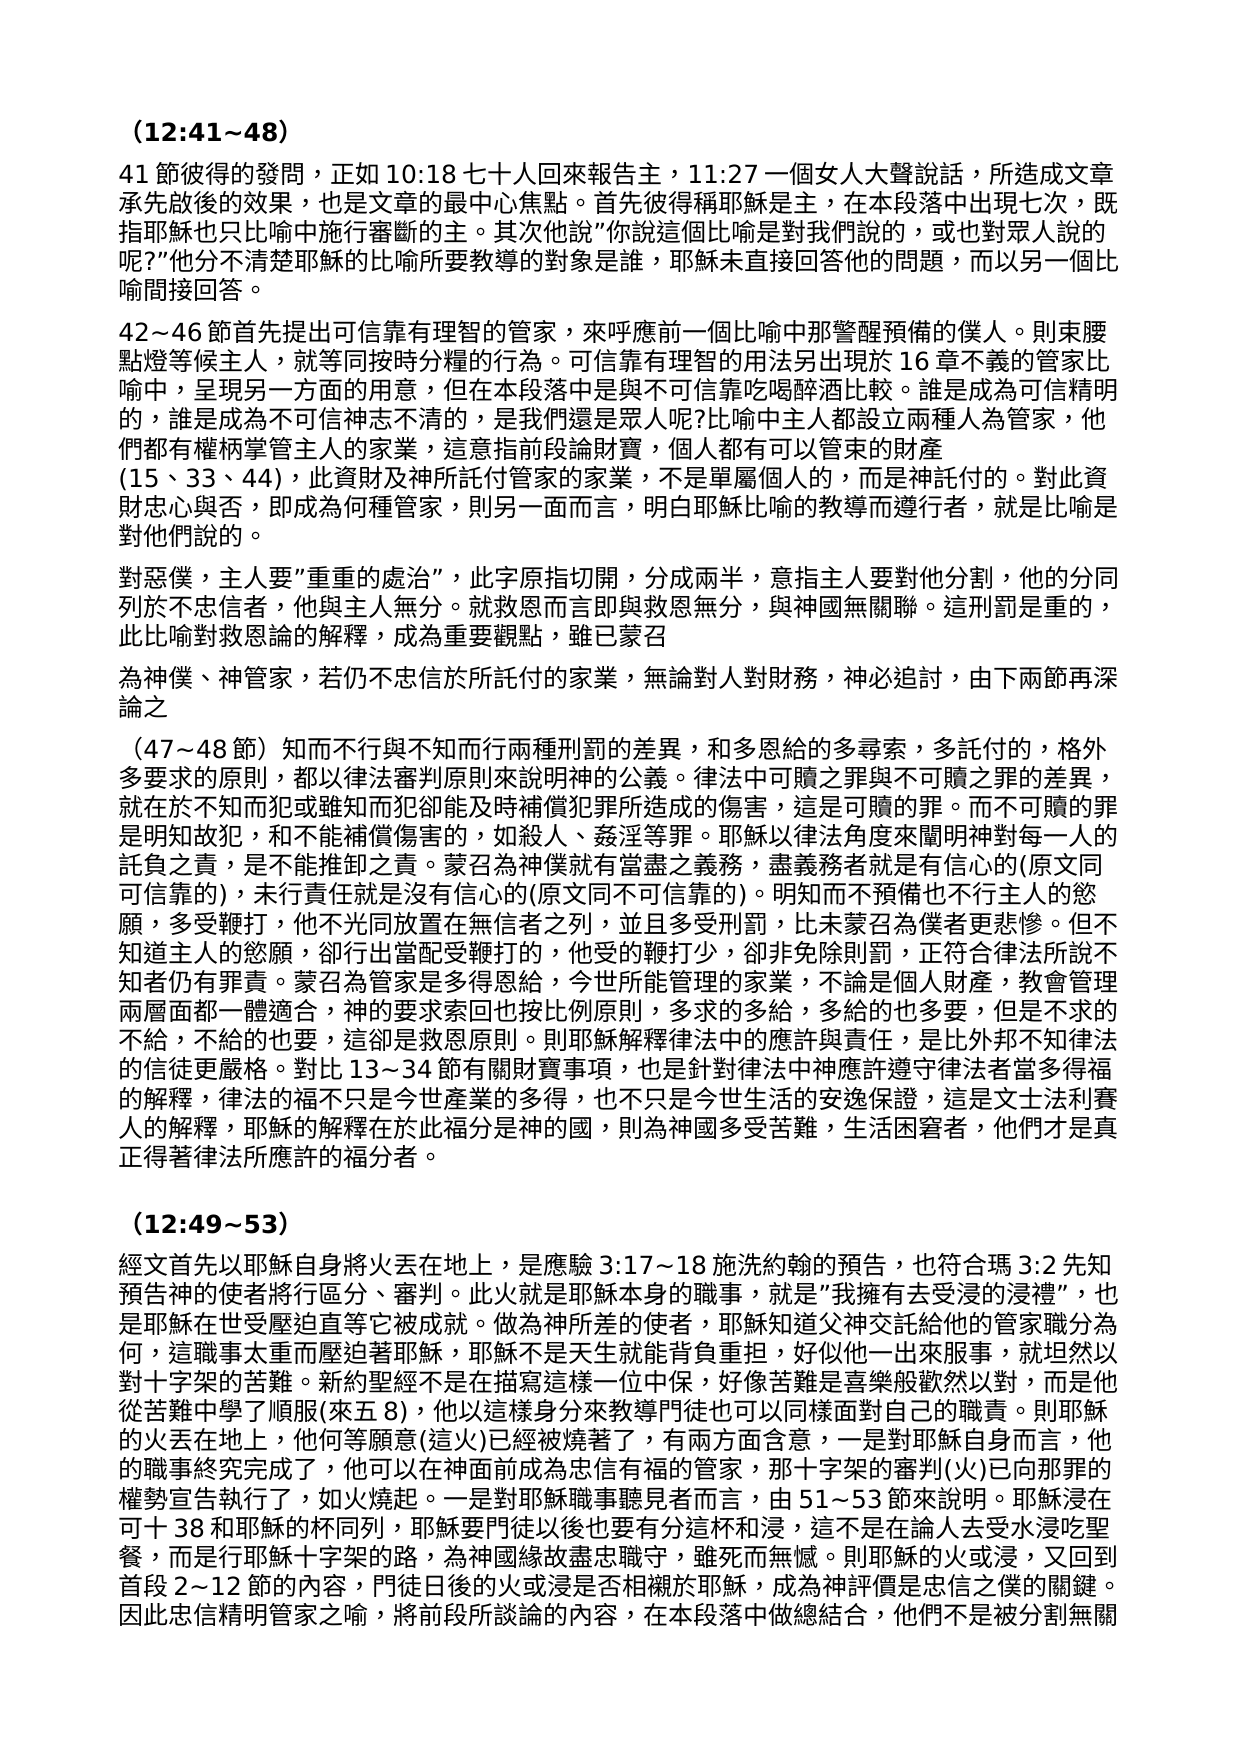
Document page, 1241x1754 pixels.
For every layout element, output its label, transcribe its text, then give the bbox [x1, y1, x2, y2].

text 42~46節首先提出可信靠有理智的管家，來呼應前一個比喻中那警醒預備的僕人。則束腰點燈等候主人，就等同按時分糧的行為。可信靠有理智的用法另出現於16章不義的管家比喻中，呈現另一方面的用意，但在本段落中是與不可信靠吃喝醉酒比較。誰是成為可信精明的，誰是成為不可信神志不清的，是我們還是眾人呢?比喻中主人都設立兩種人為管家，他們都有權柄掌管主人的家業，這意指前段論財寶，個人都有可以管束的財產(15、33、44)，此資財及神所託付管家的家業，不是單屬個人的，而是神託付的。對此資財忠心與否，即成為何種管家，則另一面而言，明白耶穌比喻的教導而遵行者，就是比喻是對他們說的。 [118, 318, 1122, 551]
text 為神僕、神管家，若仍不忠信於所託付的家業，無論對人對財務，神必追討，由下兩節再深論之 [118, 664, 1122, 722]
subtitle （12:49~53） [118, 1210, 1122, 1239]
text 對惡僕，主人要”重重的處治”，此字原指切開，分成兩半，意指主人要對他分割，他的分同列於不忠信者，他與主人無分。就救恩而言即與救恩無分，與神國無關聯。這刑罰是重的，此比喻對救恩論的解釋，成為重要觀點，雖已蒙召 [118, 564, 1122, 651]
subtitle （12:41~48） [118, 118, 1122, 147]
text （47~48節）知而不行與不知而行兩種刑罰的差異，和多恩給的多尋索，多託付的，格外多要求的原則，都以律法審判原則來說明神的公義。律法中可贖之罪與不可贖之罪的差異，就在於不知而犯或雖知而犯卻能及時補償犯罪所造成的傷害，這是可贖的罪。而不可贖的罪是明知故犯，和不能補償傷害的，如殺人、姦淫等罪。耶穌以律法角度來闡明神對每一人的託負之責，是不能推卸之責。蒙召為神僕就有當盡之義務，盡義務者就是有信心的(原文同可信靠的)，未行責任就是沒有信心的(原文同不可信靠的)。明知而不預備也不行主人的慾願，多受鞭打，他不光同放置在無信者之列，並且多受刑罰，比未蒙召為僕者更悲慘。但不知道主人的慾願，卻行出當配受鞭打的，他受的鞭打少，卻非免除則罰，正符合律法所說不知者仍有罪責。蒙召為管家是多得恩給，今世所能管理的家業，不論是個人財產，教會管理兩層面都一體適合，神的要求索回也按比例原則，多求的多給，多給的也多要，但是不求的不給，不給的也要，這卻是救恩原則。則耶穌解釋律法中的應許與責任，是比外邦不知律法的信徒更嚴格。對比13~34節有關財寶事項，也是針對律法中神應許遵守律法者當多得福的解釋，律法的福不只是今世產業的多得，也不只是今世生活的安逸保證，這是文士法利賽人的解釋，耶穌的解釋在於此福分是神的國，則為神國多受苦難，生活困窘者，他們才是真正得著律法所應許的福分者。 [118, 735, 1122, 1172]
text 經文首先以耶穌自身將火丟在地上，是應驗3:17~18施洗約翰的預告，也符合瑪3:2先知預告神的使者將行區分、審判。此火就是耶穌本身的職事，就是”我擁有去受浸的浸禮”，也是耶穌在世受壓迫直等它被成就。做為神所差的使者，耶穌知道父神交託給他的管家職分為何，這職事太重而壓迫著耶穌，耶穌不是天生就能背負重担，好似他一出來服事，就坦然以對十字架的苦難。新約聖經不是在描寫這樣一位中保，好像苦難是喜樂般歡然以對，而是他從苦難中學了順服(來五8)，他以這樣身分來教導門徒也可以同樣面對自己的職責。則耶穌的火丟在地上，他何等願意(這火)已經被燒著了，有兩方面含意，一是對耶穌自身而言，他的職事終究完成了，他可以在神面前成為忠信有福的管家，那十字架的審判(火)已向那罪的權勢宣告執行了，如火燒起。一是對耶穌職事聽見者而言，由51~53節來說明。耶穌浸在可十38和耶穌的杯同列，耶穌要門徒以後也要有分這杯和浸，這不是在論人去受水浸吃聖餐，而是行耶穌十字架的路，為神國緣故盡忠職守，雖死而無憾。則耶穌的火或浸，又回到首段2~12節的內容，門徒日後的火或浸是否相襯於耶穌，成為神評價是忠信之僕的關鍵。因此忠信精明管家之喻，將前段所談論的內容，在本段落中做總結合，他們不是被分割無關 [118, 1251, 1122, 1631]
text 41節彼得的發問，正如10:18七十人回來報告主，11:27一個女人大聲說話，所造成文章承先啟後的效果，也是文章的最中心焦點。首先彼得稱耶穌是主，在本段落中出現七次，既指耶穌也只比喻中施行審斷的主。其次他說”你說這個比喻是對我們說的，或也對眾人說的呢?”他分不清楚耶穌的比喻所要教導的對象是誰，耶穌未直接回答他的問題，而以另一個比喻間接回答。 [118, 160, 1122, 306]
